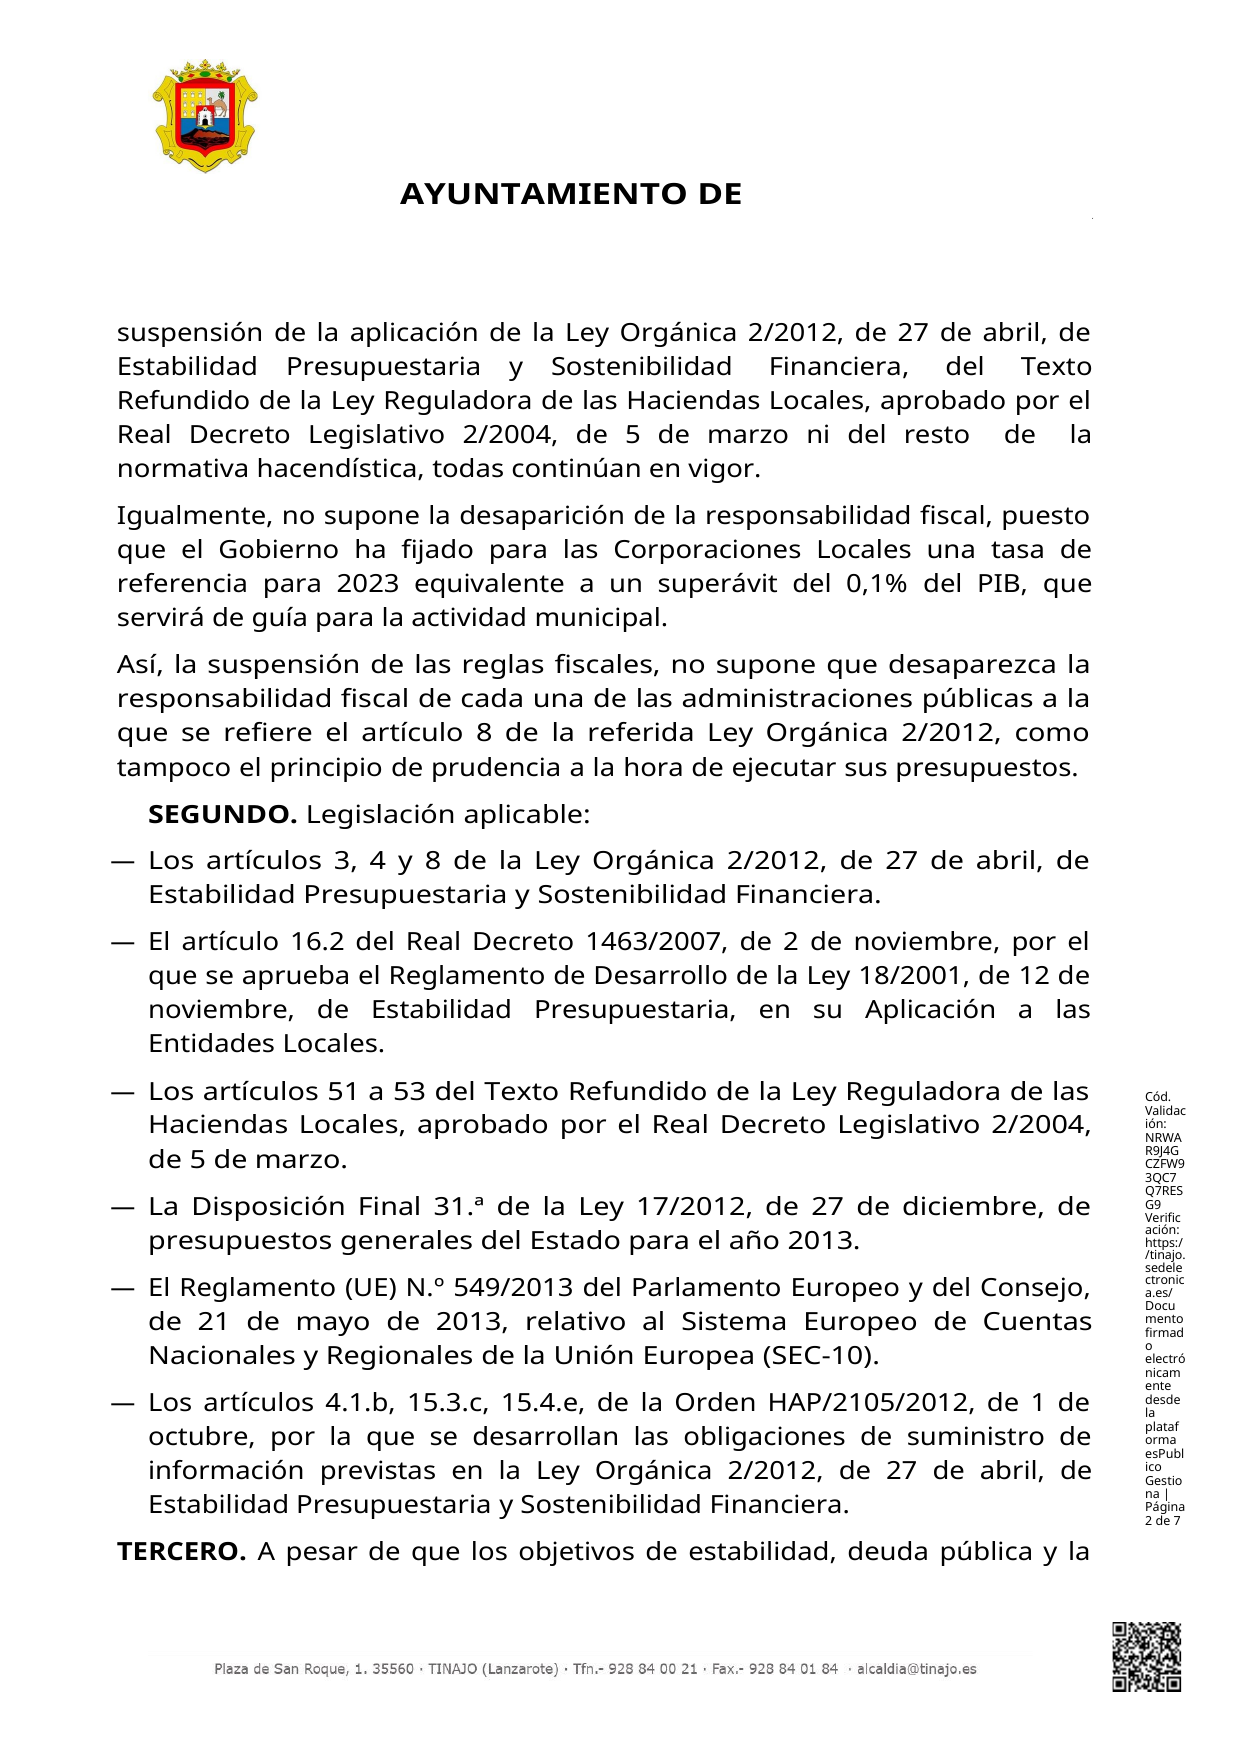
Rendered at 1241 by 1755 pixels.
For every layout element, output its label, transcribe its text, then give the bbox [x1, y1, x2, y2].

list Los artículos 51 a 53 del Texto Refundido de la Ley Reguladora de las Haciendas Locales, aprobado por el Real Decreto Legislativo 2/2004, de 5 de marzo. [117, 1073, 1092, 1175]
list El Reglamento (UE) N.º 549/2013 del Parlamento Europeo y del Consejo, de 21 de mayo de 2013, relativo al Sistema Europeo de Cuentas Nacionales y Regionales de la Unión Europea (SEC-10). [117, 1269, 1093, 1371]
list Los artículos 3, 4 y 8 de la Ley Orgánica 2/2012, de 27 de abril, de Estabilidad Presupuestaria y Sostenibilidad Financiera. [117, 843, 1091, 911]
text SEGUNDO. Legislación aplicable: [148, 796, 1120, 830]
list Los artículos 4.1.b, 15.3.c, 15.4.e, de la Orden HAP/2105/2012, de 1 de octubre, por la que se desarrollan las obligaciones de suministro de información previstas en la Ley Orgánica 2/2012, de 27 de abril, de Estabilidad Presupuestaria y Sostenibilidad Financiera. [117, 1384, 1092, 1521]
text Así, la suspensión de las reglas fiscales, no supone que desaparezca la responsabilidad fiscal de cada una de las administraciones públicas a la que se refiere el artículo 8 de la referida Ley Orgánica 2/2012, como tampoco el principio de prudencia a la hora de ejecutar sus presupuestos. [117, 647, 1092, 783]
text TERCERO. A pesar de que los objetivos de estabilidad, deuda pública y la [117, 1533, 1092, 1568]
text Documento firmado electrónicamente desde la plataforma esPublico Gestiona | Página 2 de 7 [1145, 1299, 1186, 1528]
text Igualmente, no supone la desaparición de la responsabilidad fiscal, puesto que el Gobierno ha fijado para las Corporaciones Locales una tasa de referencia para 2023 equivalente a un superávit del 0,1% del PIB, que servirá de guía para la actividad municipal. [117, 498, 1092, 634]
text Verificación: https://tinajo.sedelectronica.es/ [1145, 1212, 1186, 1299]
list La Disposición Final 31.ª de la Ley 17/2012, de 27 de diciembre, de presupuestos generales del Estado para el año 2013. [117, 1188, 1092, 1256]
list El artículo 16.2 del Real Decreto 1463/2007, de 2 de noviembre, por el que se aprueba el Reglamento de Desarrollo de la Ley 18/2001, de 12 de noviembre, de Estabilidad Presupuestaria, en su Aplicación a las Entidades Locales. [117, 924, 1092, 1060]
text Cód. Validación: NRWAR9J4GCZFW93QC7Q7RESG9 [1145, 1091, 1186, 1212]
text suspensión de la aplicación de la Ley Orgánica 2/2012, de 27 de abril, de Estabilidad Presupuestaria y Sostenibilidad Financiera, del Texto Refundido de la Ley Reguladora de las Haciendas Locales, aprobado por el Real Decreto Legislativo 2/2004, de 5 de marzo ni del resto de la normativa hacendística, todas continúan en vigor. [117, 314, 1092, 484]
